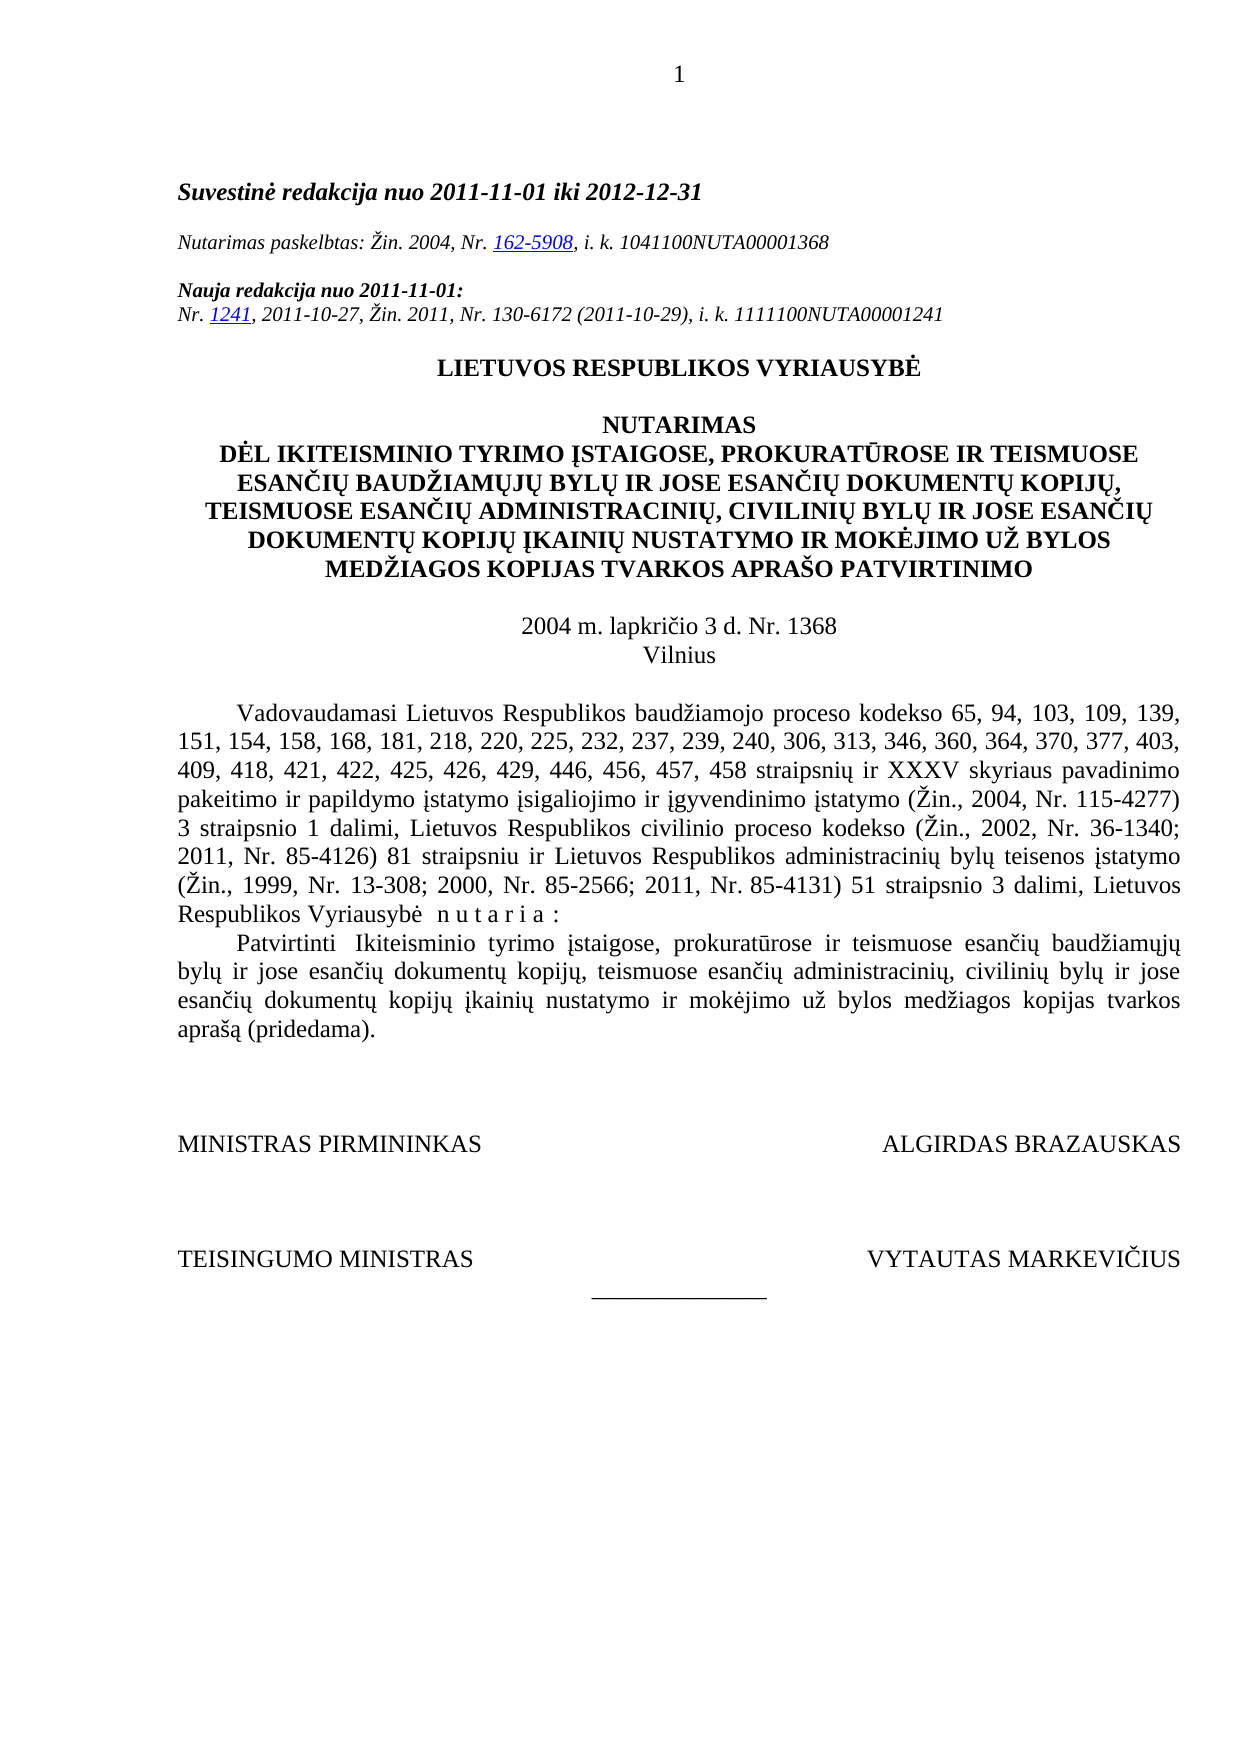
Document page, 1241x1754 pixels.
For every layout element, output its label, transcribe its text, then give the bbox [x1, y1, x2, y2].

text Nutarimas paskelbtas: Žin. 2004, Nr. 162-5908, i. k. 1041100NUTA00001368 [177, 230, 1181, 254]
text Nauja redakcija nuo 2011-11-01: [177, 278, 1181, 302]
text Vadovaudamasi Lietuvos Respublikos baudžiamojo proceso kodekso 65, 94, 103, 109, 139, 151, 154, 158, 168, 181, 218, 220, 225, 232, 237, 239, 240, 306, 313, 346, 360, 364, 370, 377, 403, 409, 418, 421, 422, 425, 426, 429, 446, 456, 457, 458 straipsnių ir XXXV skyriaus pavadinimo pakeitimo ir papildymo įstatymo įsigaliojimo ir įgyvendinimo įstatymo (Žin., 2004, Nr. 115-4277) 3 straipsnio 1 dalimi, Lietuvos Respublikos civilinio proceso kodekso (Žin., 2002, Nr. 36-1340; 2011, Nr. 85-4126) 81 straipsniu ir Lietuvos Respublikos administracinių bylų teisenos įstatymo (Žin., 1999, Nr. 13-308; 2000, Nr. 85-2566; 2011, Nr. 85-4131) 51 straipsnio 3 dalimi, Lietuvos Respublikos Vyriausybė nutaria: [177, 698, 1181, 928]
text Patvirtinti Ikiteisminio tyrimo įstaigose, prokuratūrose ir teismuose esančių baudžiamųjų bylų ir jose esančių dokumentų kopijų, teismuose esančių administracinių, civilinių bylų ir jose esančių dokumentų kopijų įkainių nustatymo ir mokėjimo už bylos medžiagos kopijas tvarkos aprašą (pridedama). [177, 928, 1181, 1043]
text NUTARIMAS [177, 410, 1181, 439]
text Vilnius [177, 640, 1181, 669]
text Suvestinė redakcija nuo 2011-11-01 iki 2012-12-31 [177, 177, 1181, 206]
text MINISTRAS PIRMININKAS ALGIRDAS BRAZAUSKAS [177, 1129, 1181, 1158]
text 2004 m. lapkričio 3 d. Nr. 1368 [177, 611, 1181, 640]
text ______________ [177, 1273, 1181, 1301]
text LIETUVOS RESPUBLIKOS VYRIAUSYBĖ [177, 353, 1181, 381]
text Nr. 1241, 2011-10-27, Žin. 2011, Nr. 130-6172 (2011-10-29), i. k. 1111100NUTA00001241 [177, 302, 1181, 326]
text DĖL IKITEISMINIO TYRIMO ĮSTAIGOSE, PROKURATŪROSE IR TEISMUOSE ESANČIŲ BAUDŽIAMŲJŲ BYLŲ IR JOSE ESANČIŲ DOKUMENTŲ KOPIJŲ, TEISMUOSE ESANČIŲ ADMINISTRACINIŲ, CIVILINIŲ BYLŲ IR JOSE ESANČIŲ DOKUMENTŲ KOPIJŲ ĮKAINIŲ nustatymo IR MOKĖJIMO UŽ BYLOS MEDŽIAGOS KOPIJAS TVARKOS APRAŠO PATVIRTINIMO [177, 439, 1181, 583]
text TEISINGUMO MINISTRAS VYTAUTAS MARKEVIČIUS [177, 1244, 1181, 1273]
